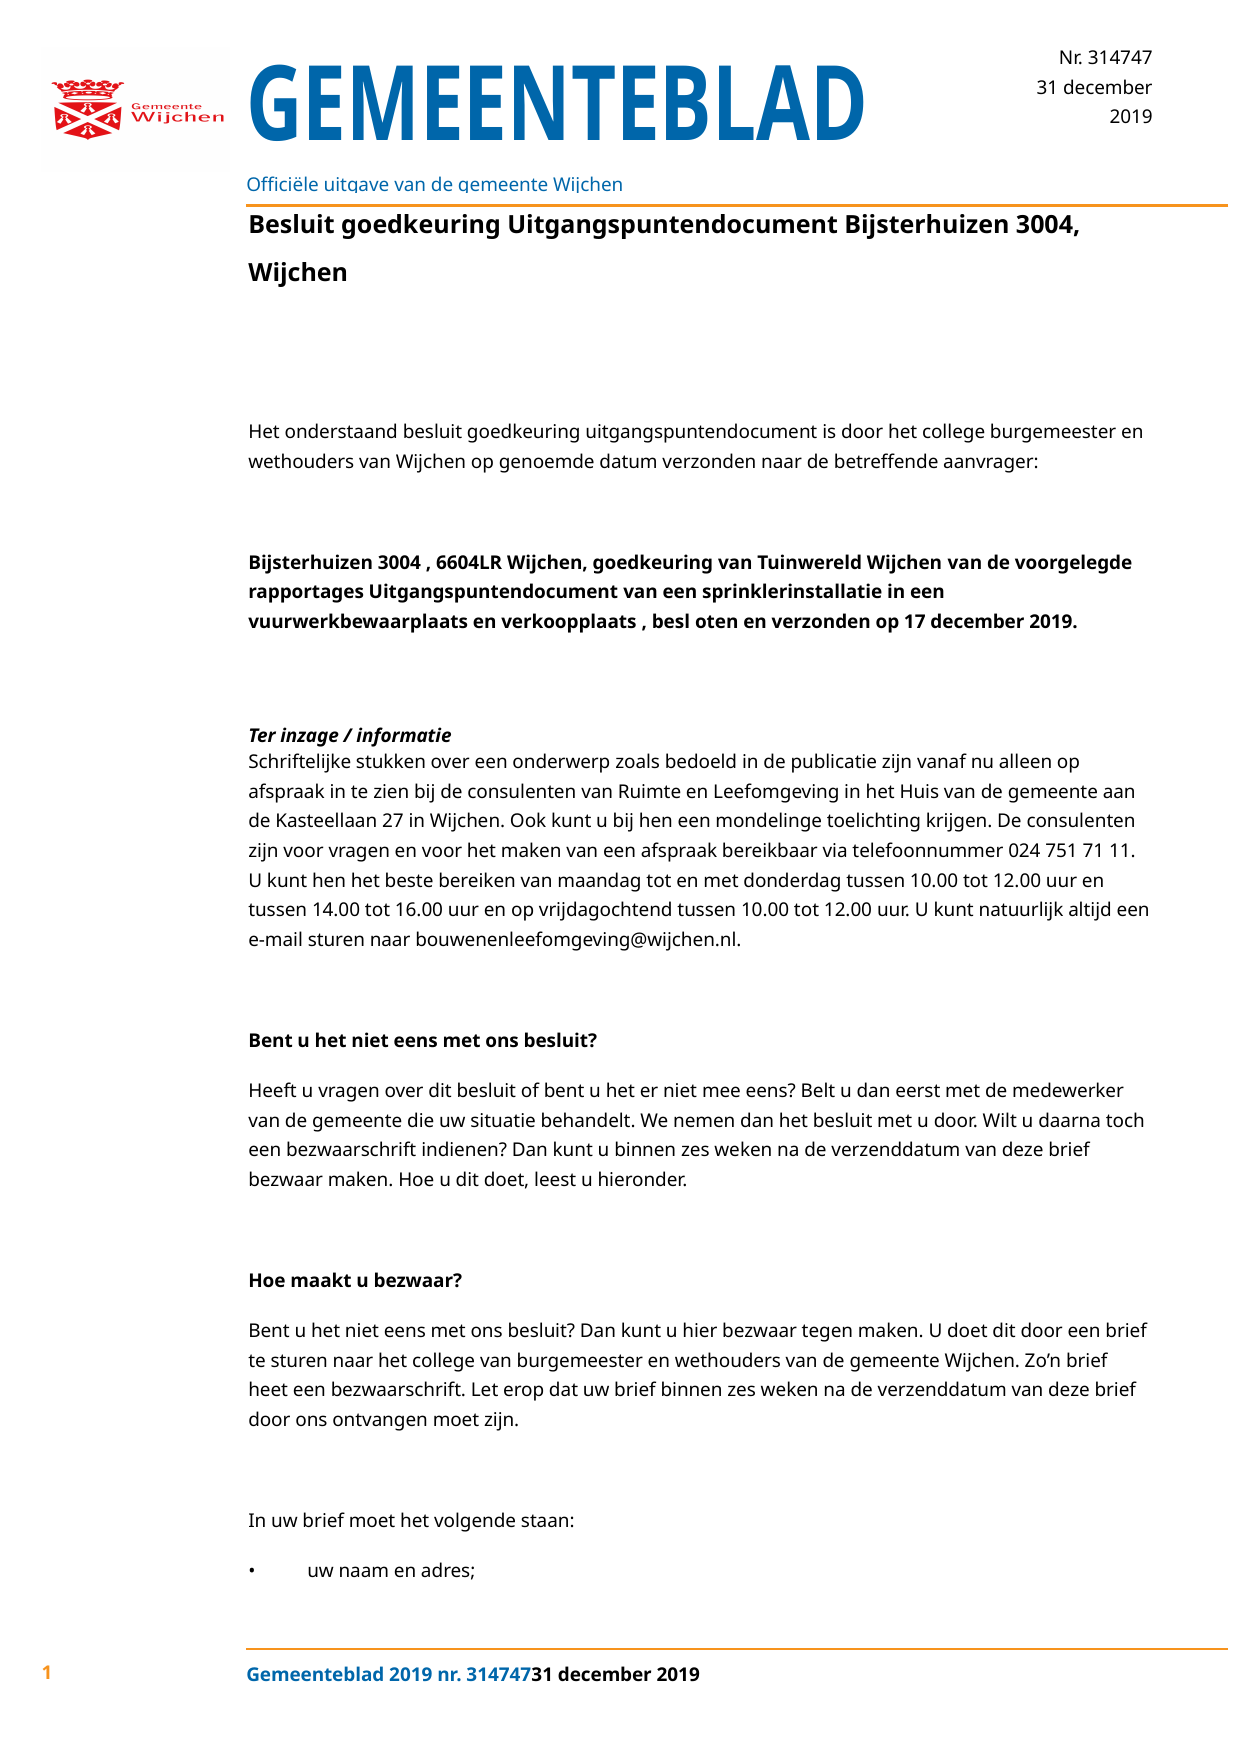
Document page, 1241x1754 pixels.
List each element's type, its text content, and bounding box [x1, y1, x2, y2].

text Heeft u vragen over dit besluit of bent u het er niet mee eens? Belt u dan eerst met de medewerker van de gemeente die uw situatie behandelt. We nemen dan het besluit met u door. Wilt u daarna toch een bezwaarschrift indienen? Dan kunt u binnen zes weken na de verzenddatum van deze brief bezwaar maken. Hoe u dit doet, leest u hieronder. [248, 1077, 1152, 1192]
text Het onderstaand besluit goedkeuring uitgangspuntendocument is door het college burgemeester en wethouders van Wijchen op genoemde datum verzonden naar de betreffende aanvrager: [248, 419, 1152, 474]
text Ter inzage / informatie [248, 723, 1152, 748]
list uw naam en adres; [248, 1557, 1152, 1583]
text Bent u het niet eens met ons besluit? Dan kunt u hier bezwaar tegen maken. U doet dit door een brief te sturen naar het college van burgemeester en wethouders van de gemeente Wijchen. Zo’n brief heet een bezwaarschrift. Let erop dat uw brief binnen zes weken na de verzenddatum van deze brief door ons ontvangen moet zijn. [248, 1317, 1152, 1432]
text In uw brief moet het volgende staan: [248, 1507, 1152, 1532]
text Besluit goedkeuring Uitgangspuntendocument Bijsterhuizen 3004, Wijchen [248, 207, 1152, 288]
picture [41, 47, 231, 172]
text Schriftelijke stukken over een onderwerp zoals bedoeld in de publicatie zijn vanaf nu alleen op afspraak in te zien bij de consulenten van Ruimte en Leefomgeving in het Huis van de gemeente aan de Kasteellaan 27 in Wijchen. Ook kunt u bij hen een mondelinge toelichting krijgen. De consulenten zijn voor vragen en voor het maken van een afspraak bereikbaar via telefoonnummer 024 751 71 11. U kunt hen het beste bereiken van maandag tot en met donderdag tussen 10.00 tot 12.00 uur en tussen 14.00 tot 16.00 uur en op vrijdagochtend tussen 10.00 tot 12.00 uur. U kunt natuurlijk altijd een e-mail sturen naar bouwenenleefomgeving@wijchen.nl. [248, 748, 1152, 952]
text Hoe maakt u bezwaar? [248, 1267, 1152, 1292]
text Bent u het niet eens met ons besluit? [248, 1027, 1152, 1052]
text Bijsterhuizen 3004 , 6604LR Wijchen, goedkeuring van Tuinwereld Wijchen van de voorgelegde rapportages Uitgangspuntendocument van een sprinklerinstallatie in een vuurwerkbewaarplaats en verkoopplaats , besl oten en verzonden op 17 december 2019. [248, 549, 1152, 634]
